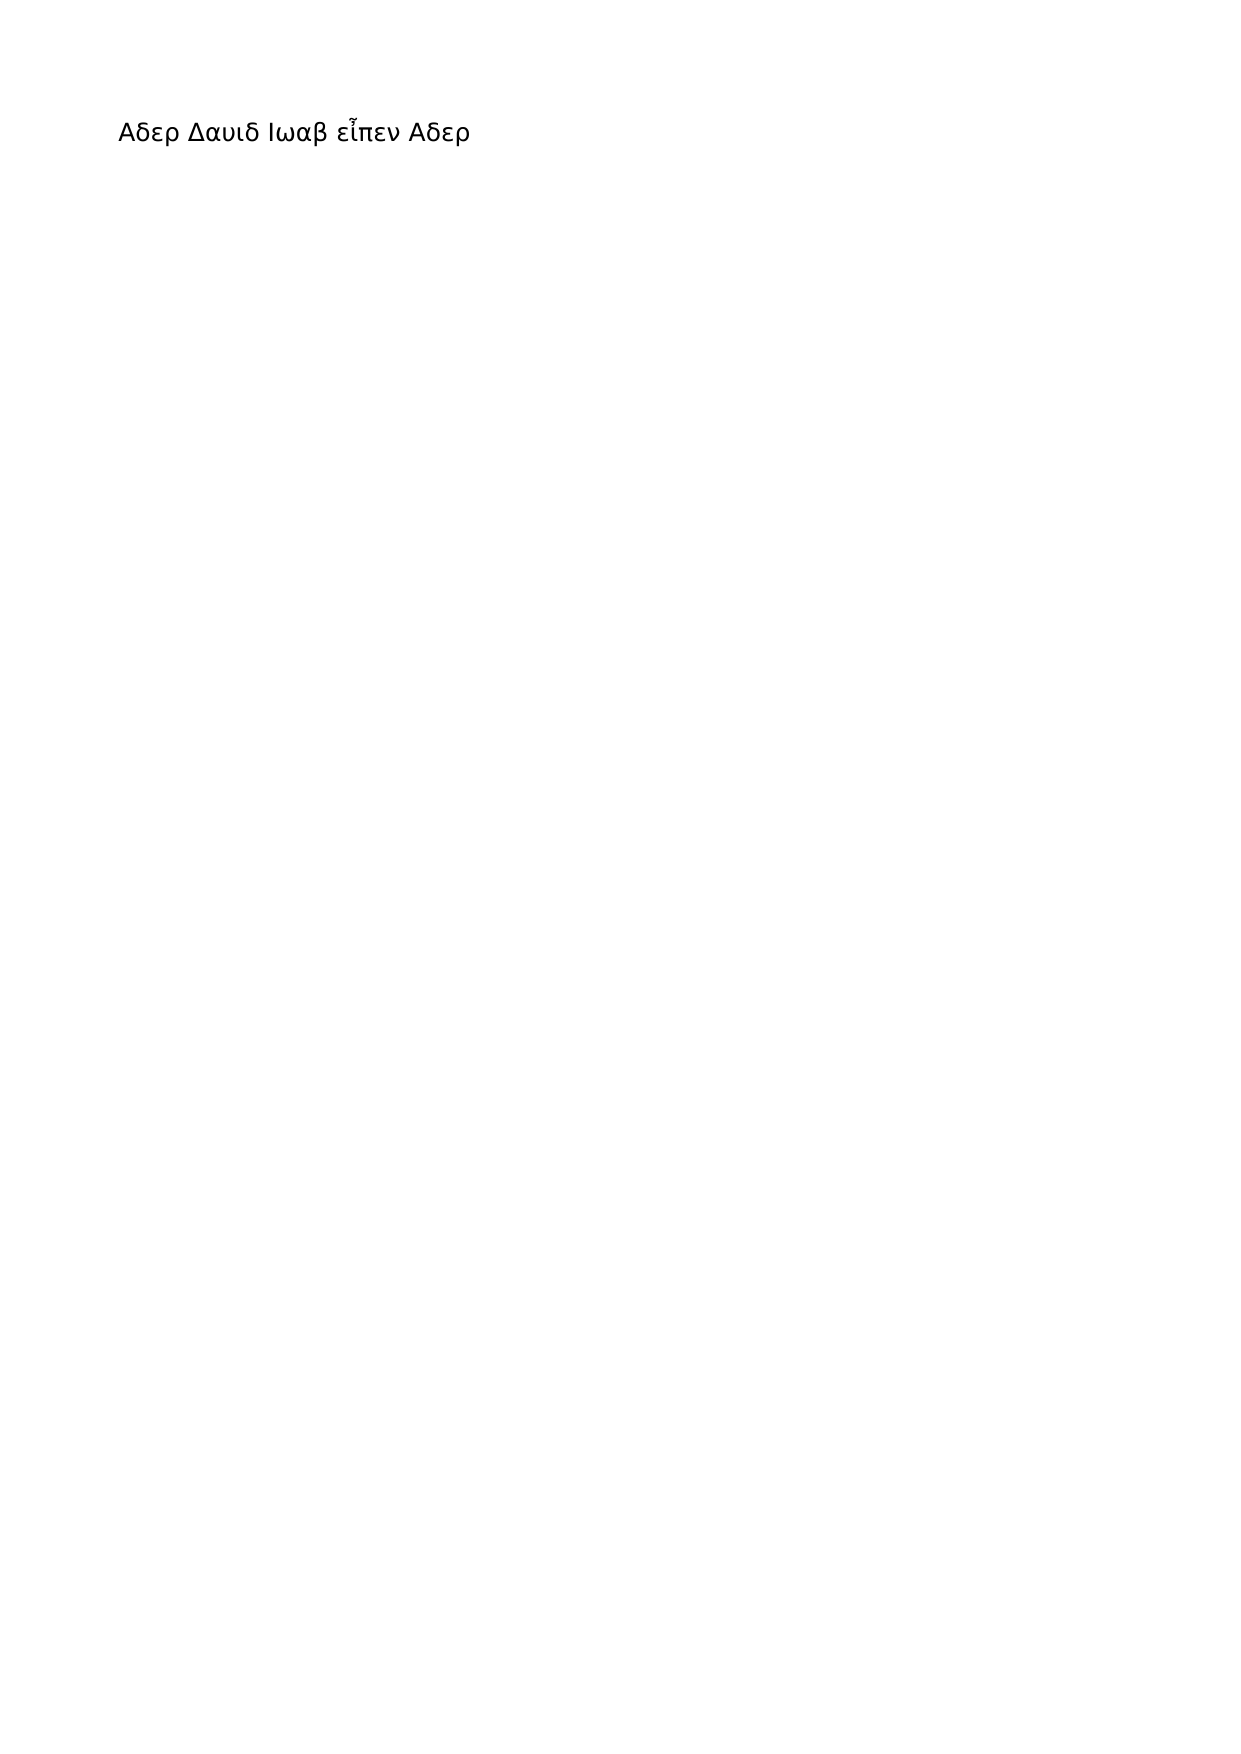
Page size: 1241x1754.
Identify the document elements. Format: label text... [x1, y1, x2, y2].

text Αδερ Δαυιδ Ιωαβ εἶπεν Αδερ [118, 118, 1122, 147]
